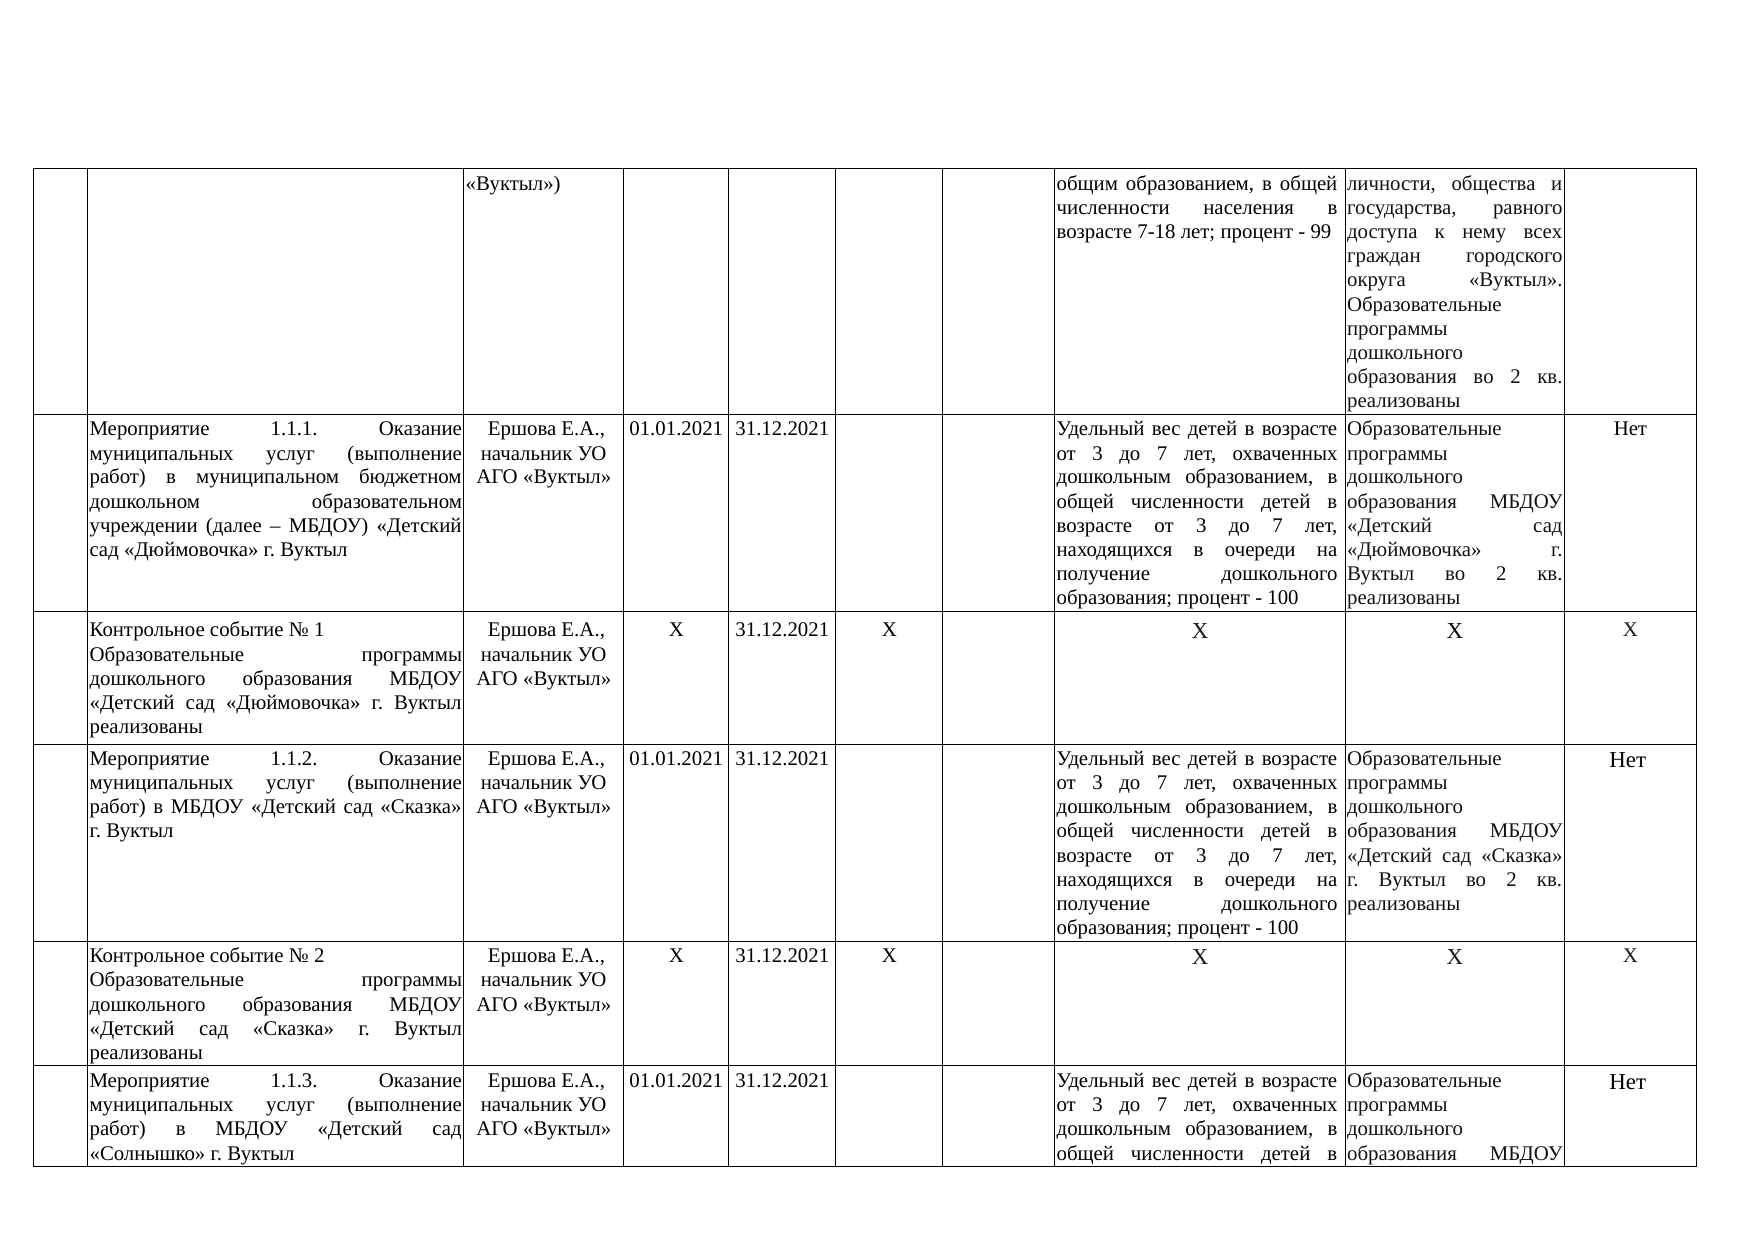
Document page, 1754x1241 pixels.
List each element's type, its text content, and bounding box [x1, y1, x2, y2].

table_cell Мероприятие 1.1.2. Оказание муниципальных услуг (выполнение работ) в МБДОУ «Детский сад «Сказка» г. Вуктыл [88, 745, 463, 941]
table_cell 31.12.2021 [729, 415, 835, 611]
table_cell 01.01.2021 [624, 1066, 728, 1166]
table_cell [624, 169, 728, 413]
table_cell [943, 169, 1054, 413]
table_cell [34, 612, 87, 743]
table_cell [34, 745, 87, 941]
table_cell Удельный вес детей в возрасте от 3 до 7 лет, охваченных дошкольным образованием, в общей численности детей в возрасте от 3 до 7 лет, находящихся в очереди на получение дошкольного образования; процент - 100 [1055, 745, 1345, 941]
table_cell [836, 169, 942, 413]
table_cell 31.12.2021 [729, 745, 835, 941]
table_cell Образовательные программы дошкольного образования МБДОУ «Детский сад «Дюймовочка» г. Вуктыл во 2 кв. реализованы [1346, 415, 1564, 611]
table_cell X [624, 942, 728, 1065]
table_cell Ершова Е.А., начальник УО АГО «Вуктыл» [464, 942, 623, 1065]
table_cell [836, 415, 942, 611]
table_cell [836, 745, 942, 941]
table_cell Удельный вес детей в возрасте от 3 до 7 лет, охваченных дошкольным образованием, в общей численности детей в [1055, 1066, 1345, 1166]
table_cell 01.01.2021 [624, 745, 728, 941]
table_cell [1565, 169, 1696, 413]
table_cell Нет [1565, 745, 1696, 941]
table_cell [943, 612, 1054, 743]
table_cell [943, 942, 1054, 1065]
table_cell [729, 169, 835, 413]
table_cell общим образованием, в общей численности населения в возрасте 7-18 лет; процент - 99 [1055, 169, 1345, 413]
table_cell Х [1055, 942, 1345, 1065]
table_cell Х [1346, 612, 1564, 743]
table_cell Образовательные программы дошкольного образования МБДОУ «Детский сад «Сказка» г. Вуктыл во 2 кв. реализованы [1346, 745, 1564, 941]
table_cell Х [1565, 612, 1696, 743]
table_cell Удельный вес детей в возрасте от 3 до 7 лет, охваченных дошкольным образованием, в общей численности детей в возрасте от 3 до 7 лет, находящихся в очереди на получение дошкольного образования; процент - 100 [1055, 415, 1345, 611]
table_cell X [836, 612, 942, 743]
table_cell Мероприятие 1.1.3. Оказание муниципальных услуг (выполнение работ) в МБДОУ «Детский сад «Солнышко» г. Вуктыл [88, 1066, 463, 1166]
table_cell 31.12.2021 [729, 1066, 835, 1166]
table_cell Основное мероприятие 1.1. Оказание муниципальных услуг (выполнение работ) дошкольными, общеобразовательными учреждениями, муниципальным бюджетным образовательным учреждением дополнительного образования «Центр внешкольной работы» г. Вуктыл (далее - МБОУДО «ЦВР» г. Вуктыл) [88, 169, 463, 413]
table_cell [943, 1066, 1054, 1166]
table_cell Ершова Е.А., начальник УО АГО «Вуктыл» [464, 612, 623, 743]
table_cell Х [1565, 942, 1696, 1065]
table_cell Х [1346, 942, 1564, 1065]
table_cell [943, 415, 1054, 611]
table_cell X [836, 942, 942, 1065]
table_cell Контрольное событие № 2 Образовательные программы дошкольного образования МБДОУ «Детский сад «Сказка» г. Вуктыл реализованы [88, 942, 463, 1065]
table_cell [836, 1066, 942, 1166]
table_cell Контрольное событие № 1 Образовательные программы дошкольного образования МБДОУ «Детский сад «Дюймовочка» г. Вуктыл реализованы [88, 612, 463, 743]
table_cell Мероприятие 1.1.1. Оказание муниципальных услуг (выполнение работ) в муниципальном бюджетном дошкольном образовательном учреждении (далее – МБДОУ) «Детский сад «Дюймовочка» г. Вуктыл [88, 415, 463, 611]
table_cell 01.01.2021 [624, 415, 728, 611]
table_cell [34, 415, 87, 611]
table_cell Нет [1565, 415, 1696, 611]
table_cell Нет [1565, 1066, 1696, 1166]
table_cell Ершова Е.А., начальник УО АГО «Вуктыл» [464, 1066, 623, 1166]
table_cell «Вуктыл») [464, 169, 623, 413]
table_cell X [624, 612, 728, 743]
table_cell Образовательные программы дошкольного образования МБДОУ [1346, 1066, 1564, 1166]
table_cell [34, 1066, 87, 1166]
table_cell Ершова Е.А., начальник УО АГО «Вуктыл» [464, 415, 623, 611]
table_cell 31.12.2021 [729, 942, 835, 1065]
table_cell Ершова Е.А., начальник УО АГО «Вуктыл» [464, 745, 623, 941]
table_cell 31.12.2021 [729, 612, 835, 743]
table_cell [943, 745, 1054, 941]
table_cell [34, 169, 87, 413]
table_cell личности, общества и государства, равного доступа к нему всех граждан городского округа «Вуктыл». Образовательные программы дошкольного образования во 2 кв. реализованы [1346, 169, 1564, 413]
table_cell Х [1055, 612, 1345, 743]
table_cell [34, 942, 87, 1065]
